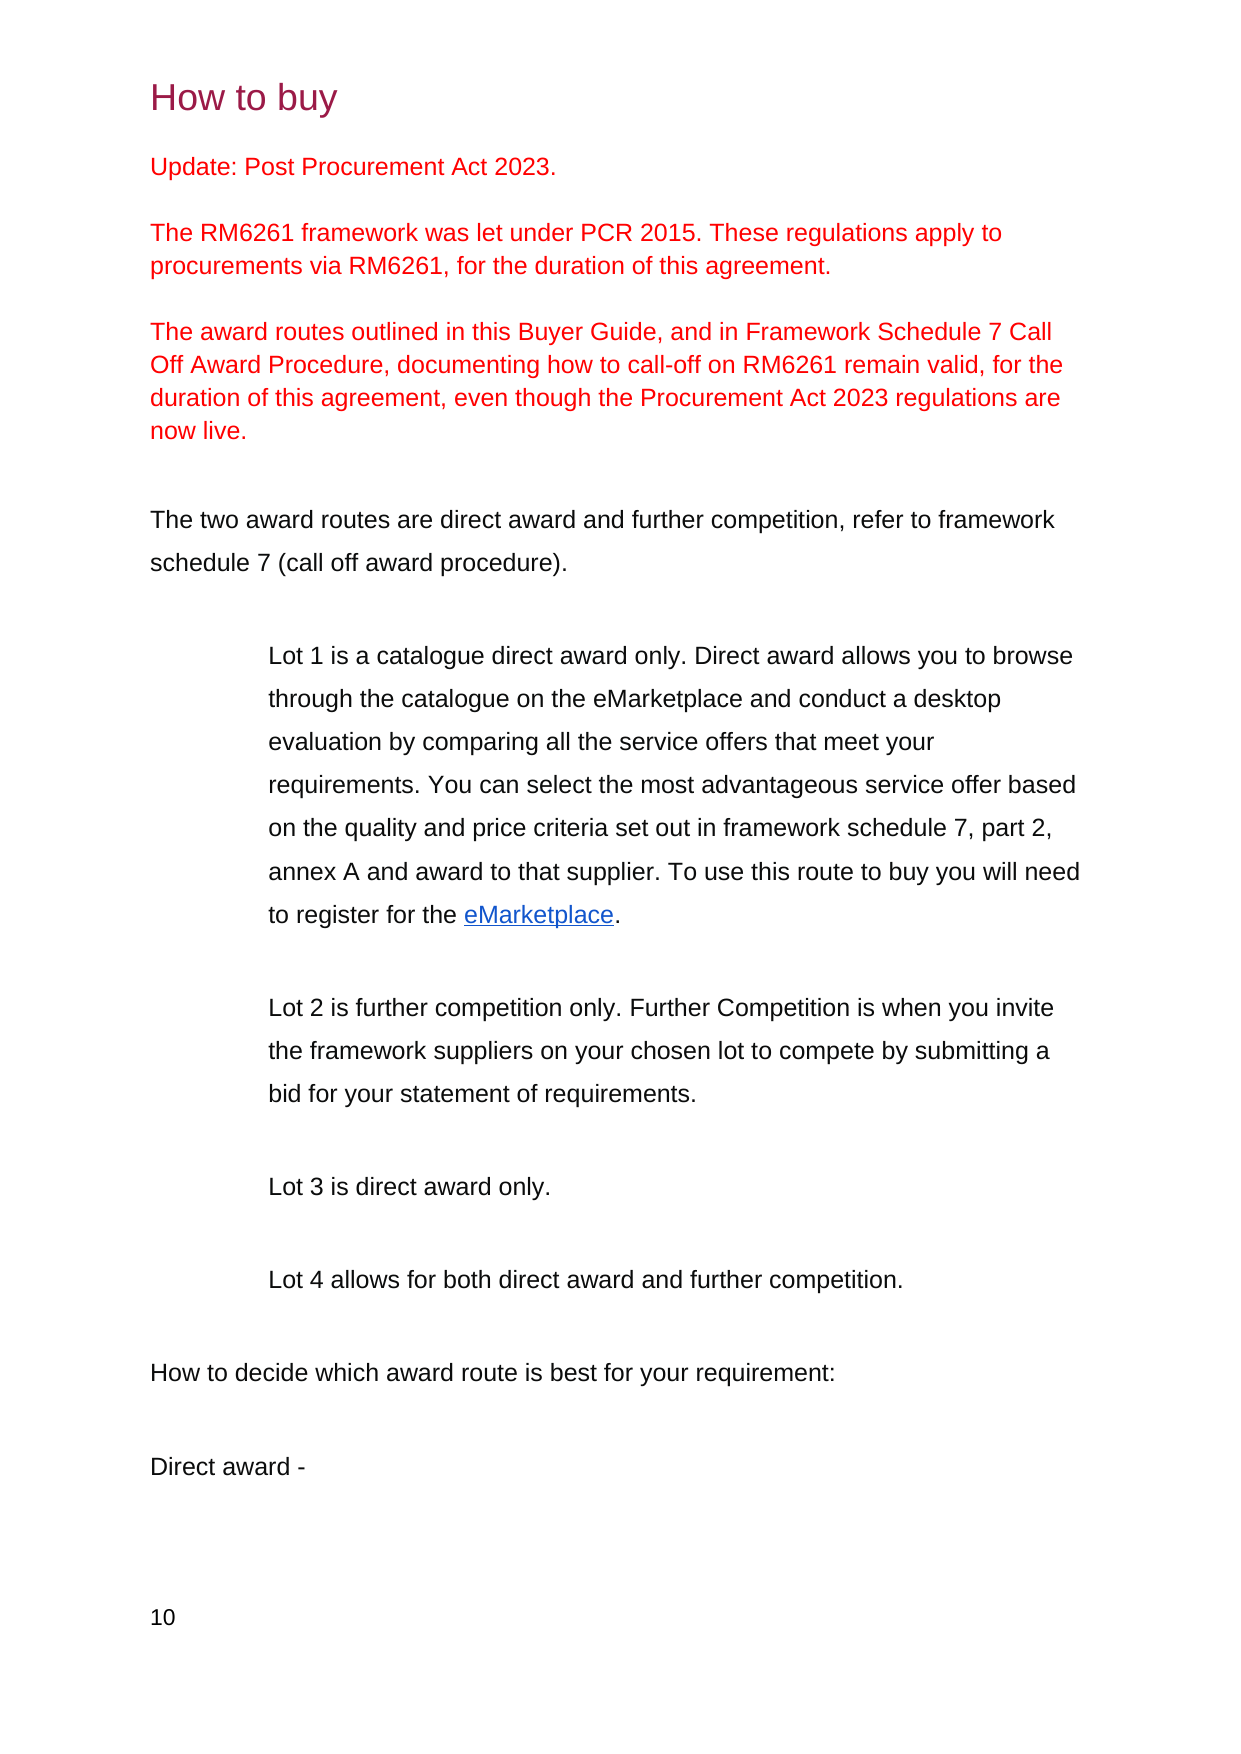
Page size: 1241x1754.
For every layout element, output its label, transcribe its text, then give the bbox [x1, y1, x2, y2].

text Lot 4 allows for both direct award and further competition. [268, 1265, 1091, 1294]
text The RM6261 framework was let under PCR 2015. These regulations apply to procurements via RM6261, for the duration of this agreement. [150, 218, 1091, 280]
text The two award routes are direct award and further competition, refer to framework schedule 7 (call off award procedure). [150, 504, 1091, 576]
text Lot 3 is direct award only. [268, 1172, 1091, 1201]
subtitle How to buy [150, 75, 1091, 118]
text Lot 1 is a catalogue direct award only. Direct award allows you to browse through the catalogue on the eMarketplace and conduct a desktop evaluation by comparing all the service offers that meet your requirements. You can select the most advantageous service offer based on the quality and price criteria set out in framework schedule 7, part 2, annex A and award to that supplier. To use this route to buy you will need to register for the eMarketplace. [268, 641, 1091, 928]
text Direct award - [150, 1451, 1091, 1480]
text How to decide which award route is best for your requirement: [150, 1358, 1091, 1387]
text Update: Post Procurement Act 2023. [150, 152, 1091, 181]
text The award routes outlined in this Buyer Guide, and in Framework Schedule 7 Call Off Award Procedure, documenting how to call-off on RM6261 remain valid, for the duration of this agreement, even though the Procurement Act 2023 regulations are now live. [150, 317, 1091, 445]
text Lot 2 is further competition only. Further Competition is when you invite the framework suppliers on your chosen lot to compete by submitting a bid for your statement of requirements. [268, 993, 1091, 1108]
